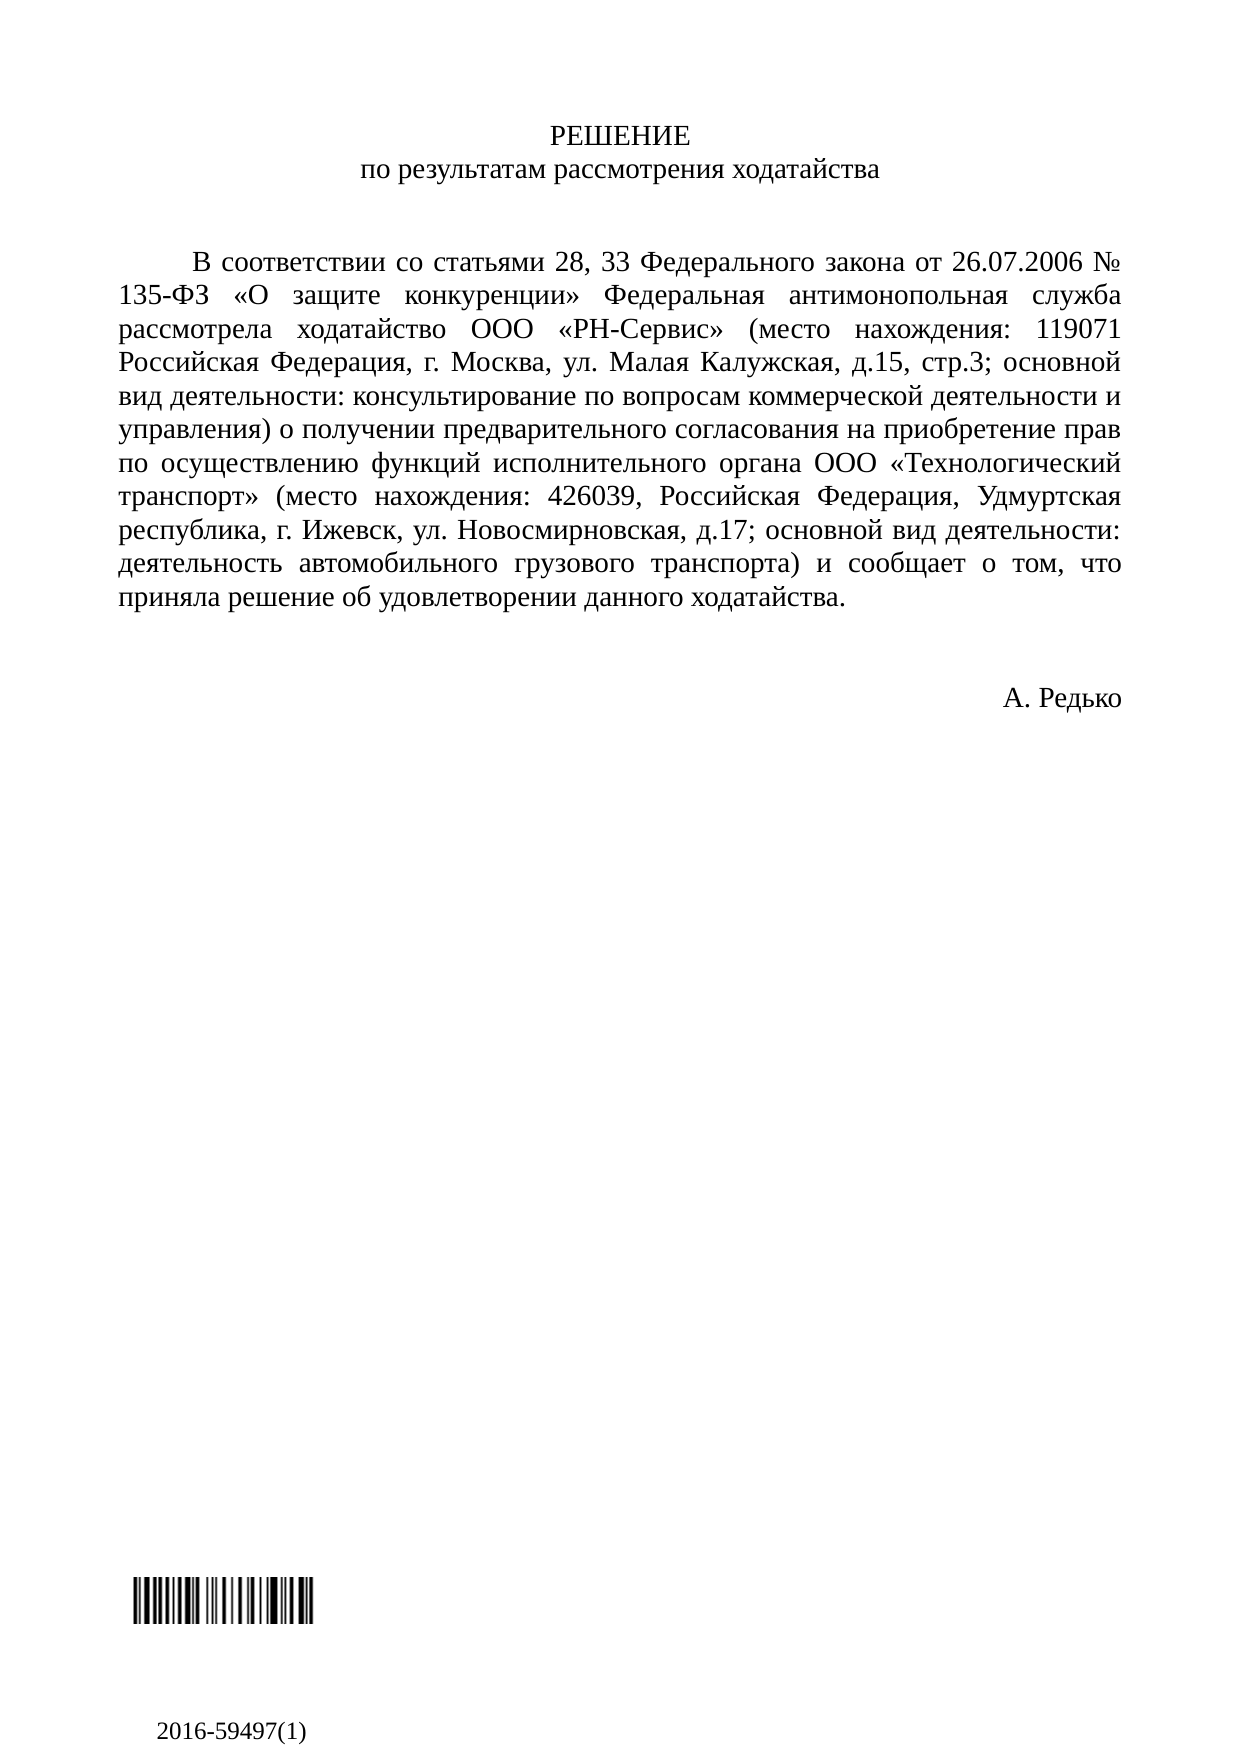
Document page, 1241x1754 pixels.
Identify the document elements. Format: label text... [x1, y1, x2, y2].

text по результатам рассмотрения ходатайства [118, 152, 1122, 185]
picture [118, 1577, 331, 1624]
text В соответствии со статьями 28, 33 Федерального закона от 26.07.2006 № 135-ФЗ «О защите конкуренции» Федеральная антимонопольная служба рассмотрела ходатайство ООО «РН-Сервис» (место нахождения: 119071 Российская Федерация, г. Москва, ул. Малая Калужская, д.15, стр.3; основной вид деятельности: консультирование по вопросам коммерческой деятельности и управления) о получении предварительного согласования на приобретение прав по осуществлению функций исполнительного органа ООО «Технологический транспорт» (место нахождения: 426039, Российская Федерация, Удмуртская республика, г. Ижевск, ул. Новосмирновская, д.17; основной вид деятельности: деятельность автомобильного грузового транспорта) и сообщает о том, что приняла решение об удовлетворении данного ходатайства. [118, 244, 1122, 613]
text А. Редько [118, 680, 1122, 713]
text РЕШЕНИЕ [118, 118, 1122, 152]
